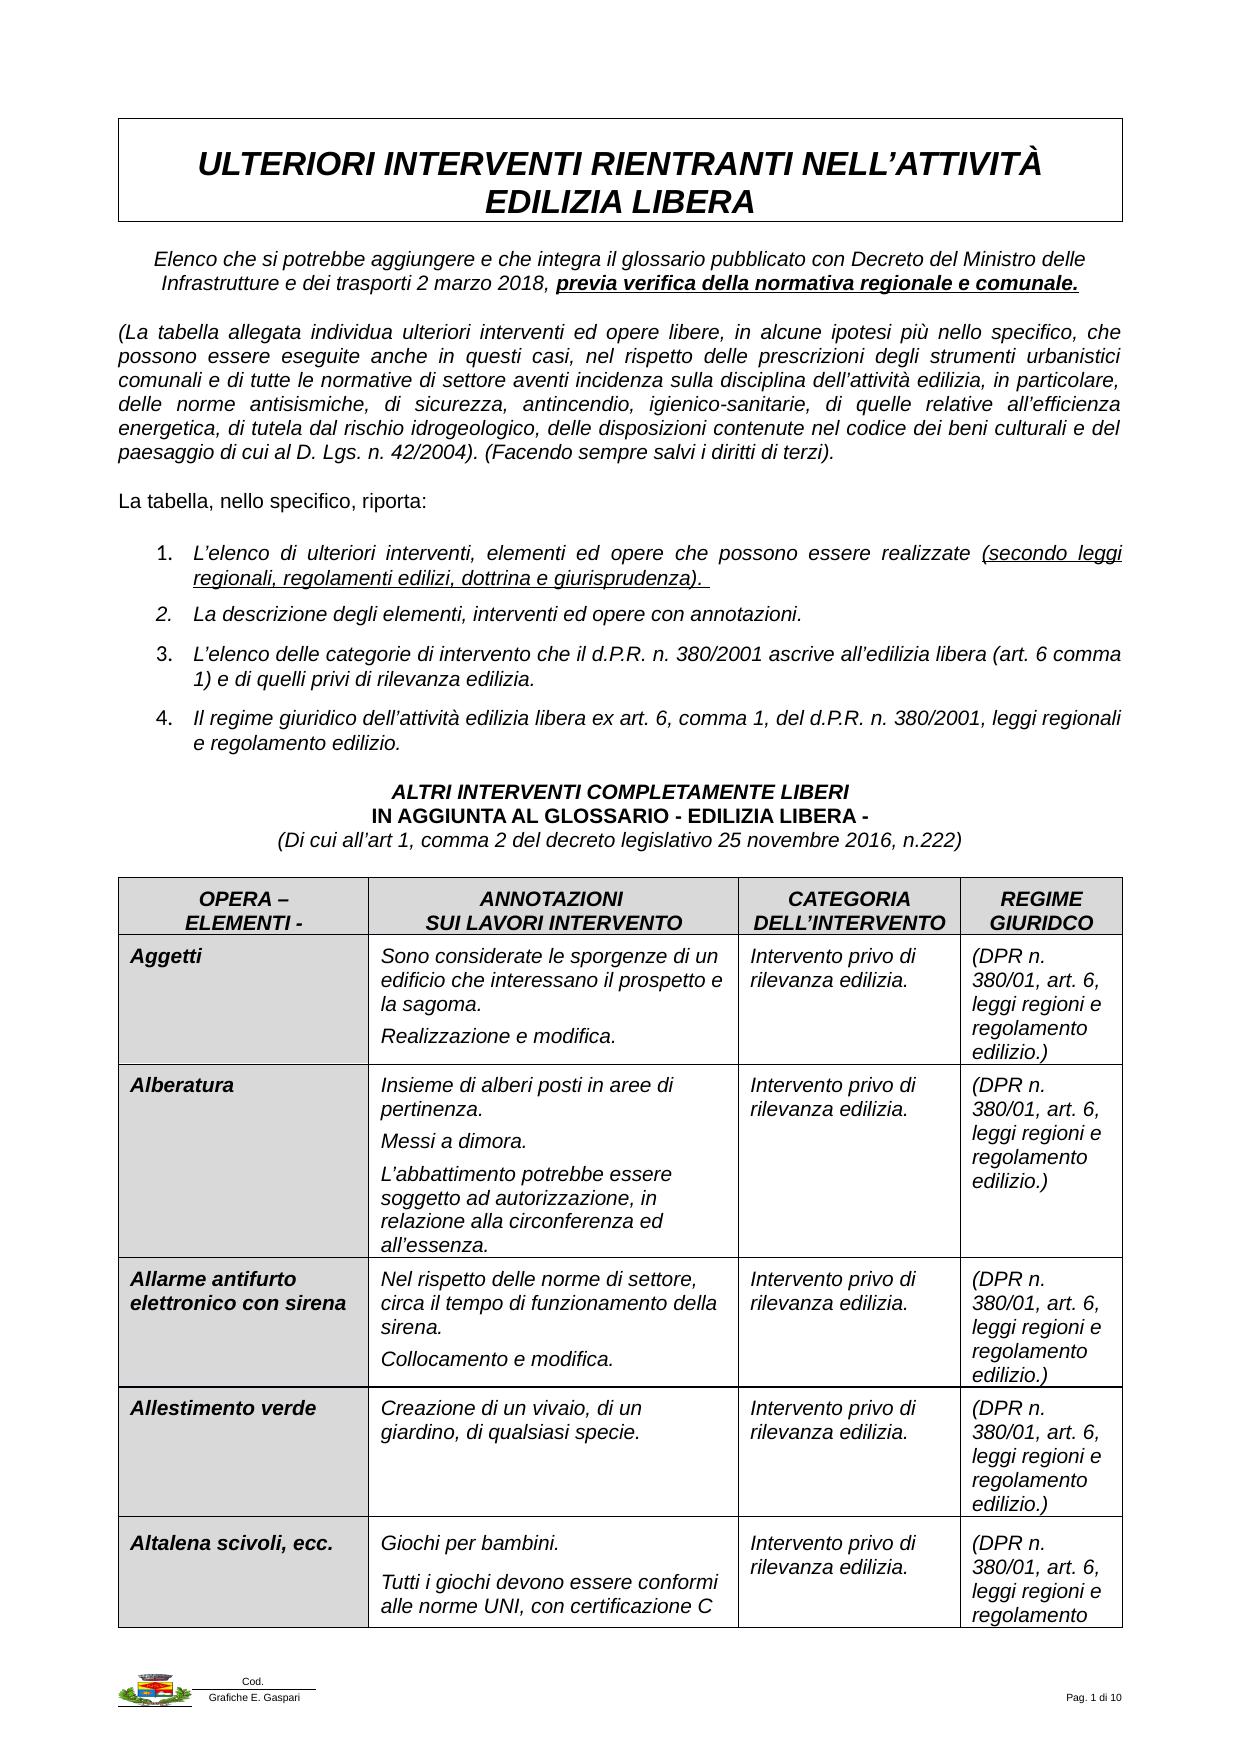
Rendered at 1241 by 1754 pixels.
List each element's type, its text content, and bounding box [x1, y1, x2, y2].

table_cell Allarme antifurto elettronico con sirena [119, 1258, 368, 1386]
table_cell Giochi per bambini. Tutti i giochi devono essere conformi alle norme UNI, con certificazione C [369, 1517, 738, 1627]
table_cell Intervento privo di rilevanza edilizia. [739, 1065, 960, 1257]
table_cell Insieme di alberi posti in aree di pertinenza. Messi a dimora. L’abbattimento potrebbe essere soggetto ad autorizzazione, in relazione alla circonferenza ed all’essenza. [369, 1065, 738, 1257]
table_header ULTERIORI INTERVENTI RIENTRANTI NELL’ATTIVITÀ EDILIZIA LIBERA [119, 119, 1122, 221]
table_cell Intervento privo di rilevanza edilizia. [739, 1258, 960, 1386]
table_header REGIME GIURIDCO [961, 878, 1122, 934]
text La tabella, nello specifico, riporta: [118, 489, 1122, 513]
list Il regime giuridico dell’attività edilizia libera ex art. 6, comma 1, del d.P.R. n. 380/2001, leggi regionali e regolamento edilizio. [156, 703, 1122, 755]
table_header CATEGORIA DELL’INTERVENTO [739, 878, 960, 934]
table_cell Nel rispetto delle norme di settore, circa il tempo di funzionamento della sirena. Collocamento e modifica. [369, 1258, 738, 1386]
table_cell Sono considerate le sporgenze di un edificio che interessano il prospetto e la sagoma. Realizzazione e modifica. [369, 935, 738, 1063]
text (La tabella allegata individua ulteriori interventi ed opere libere, in alcune ipotesi più nello specifico, che possono essere eseguite anche in questi casi, nel rispetto delle prescrizioni degli strumenti urbanistici comunali e di tutte le normative di settore aventi incidenza sulla disciplina dell’attività edilizia, in particolare, delle norme antisismiche, di sicurezza, antincendio, igienico-sanitarie, di quelle relative all’efficienza energetica, di tutela dal rischio idrogeologico, delle disposizioni contenute nel codice dei beni culturali e del paesaggio di cui al D. Lgs. n. 42/2004). (Facendo sempre salvi i diritti di terzi). [118, 320, 1122, 464]
table_cell Alberatura [119, 1065, 368, 1257]
table_header ANNOTAZIONI SUI LAVORI INTERVENTO [369, 878, 738, 934]
text ALTRI INTERVENTI COMPLETAMENTE LIBERI IN AGGIUNTA AL GLOSSARIO - EDILIZIA LIBERA - (Di cui all’art 1, comma 2 del decreto legislativo 25 novembre 2016, n.222) [118, 780, 1122, 852]
table_cell (DPR n. 380/01, art. 6, leggi regioni e regolamento [961, 1517, 1122, 1627]
table_cell Creazione di un vivaio, di un giardino, di qualsiasi specie. [369, 1388, 738, 1516]
list La descrizione degli elementi, interventi ed opere con annotazioni. [156, 602, 1122, 626]
table_cell Intervento privo di rilevanza edilizia. [739, 935, 960, 1063]
table_cell (DPR n. 380/01, art. 6, leggi regioni e regolamento edilizio.) [961, 1065, 1122, 1257]
picture [118, 1674, 192, 1706]
table_cell Altalena scivoli, ecc. [119, 1517, 368, 1627]
table_cell (DPR n. 380/01, art. 6, leggi regioni e regolamento edilizio.) [961, 935, 1122, 1063]
table_cell (DPR n. 380/01, art. 6, leggi regioni e regolamento edilizio.) [961, 1388, 1122, 1516]
list L’elenco di ulteriori interventi, elementi ed opere che possono essere realizzate (secondo leggi regionali, regolamenti edilizi, dottrina e giurisprudenza). [156, 538, 1122, 590]
table_cell (DPR n. 380/01, art. 6, leggi regioni e regolamento edilizio.) [961, 1258, 1122, 1386]
table_cell Intervento privo di rilevanza edilizia. [739, 1517, 960, 1627]
table_cell Intervento privo di rilevanza edilizia. [739, 1388, 960, 1516]
table_cell Allestimento verde [119, 1388, 368, 1516]
text Elenco che si potrebbe aggiungere e che integra il glossario pubblicato con Decreto del Ministro delle Infrastrutture e dei trasporti 2 marzo 2018, previa verifica della normativa regionale e comunale. [118, 247, 1122, 295]
table_cell Aggetti [119, 935, 368, 1063]
list L’elenco delle categorie di intervento che il d.P.R. n. 380/2001 ascrive all’edilizia libera (art. 6 comma 1) e di quelli privi di rilevanza edilizia. [156, 639, 1122, 691]
table_header OPERA – ELEMENTI - [119, 878, 368, 934]
